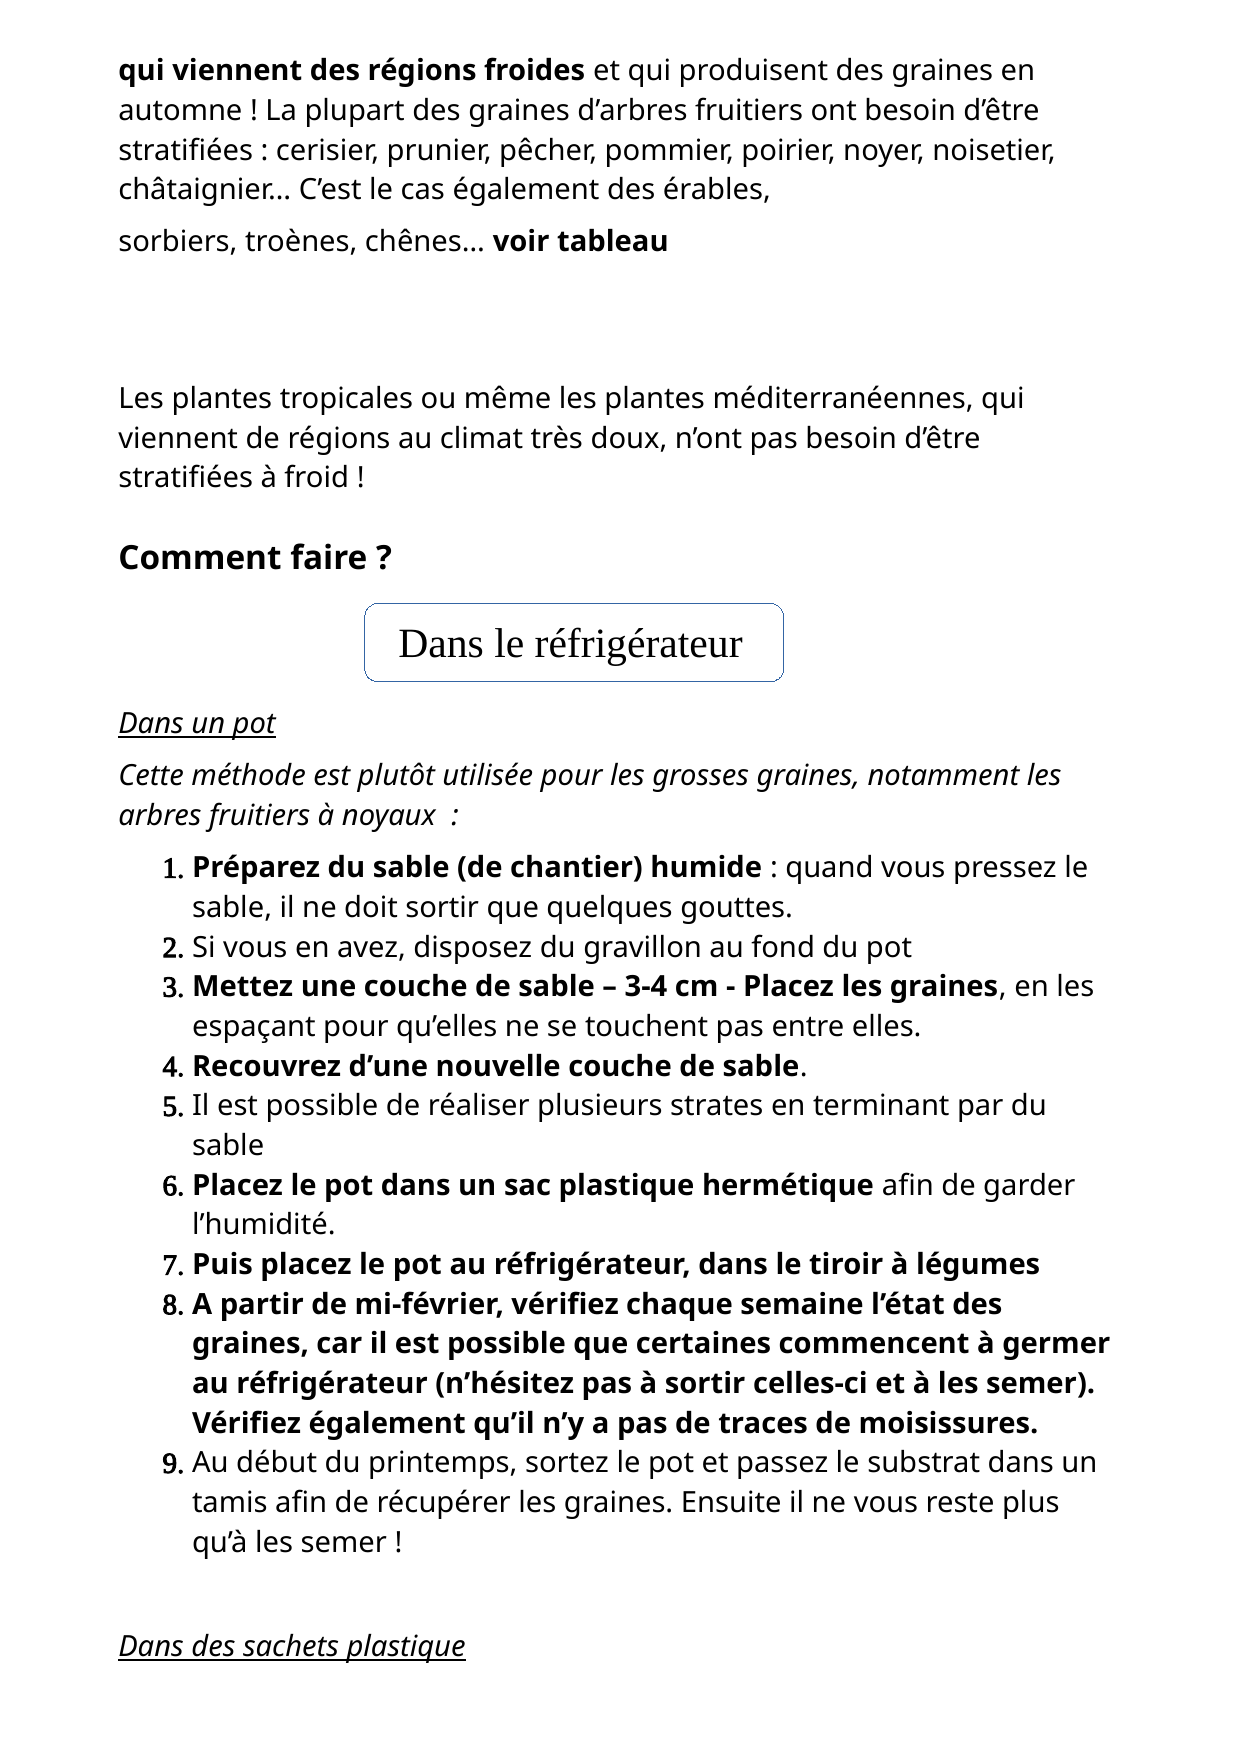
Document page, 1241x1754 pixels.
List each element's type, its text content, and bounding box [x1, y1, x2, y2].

subtitle L Strs [118, 604, 371, 644]
list Placez le pot dans un sac plastique hermétique afin de garder l’humidité. [162, 1164, 1122, 1243]
list Si vous en avez, disposez du gravillon au fond du pot [162, 926, 1122, 966]
list Puis placez le pot au réfrigérateur, dans le tiroir à légumes [162, 1243, 1122, 1283]
list A partir de mi-février, vérifiez chaque semaine l’état des graines, car il est possible que certaines commencent à germer au réfrigérateur (n’hésitez pas à sortir celles-ci et à les semer). Vérifiez également qu’il n’y a pas de traces de moisissures. [162, 1283, 1122, 1442]
text qui viennent des régions froides et qui produisent des graines en automne ! La plupart des graines d’arbres fruitiers ont besoin d’être stratifiées : cerisier, prunier, pêcher, pommier, poirier, noyer, noisetier, châtaignier… C’est le cas également des érables, [118, 49, 1122, 208]
subtitle Comment faire ? [118, 534, 1122, 579]
text Les plantes tropicales ou même les plantes méditerranéennes, qui viennent de régions au climat très doux, n’ont pas besoin d’être stratifiées à froid ! [118, 377, 1122, 496]
list Préparez du sable (de chantier) humide : quand vous pressez le sable, il ne doit sortir que quelques gouttes. [162, 846, 1122, 926]
list Mettez une couche de sable – 3-4 cm - Placez les graines, en les espaçant pour qu’elles ne se touchent pas entre elles. [162, 966, 1122, 1045]
subtitle L Strs [777, 604, 1122, 644]
text Cette méthode est plutôt utilisée pour les grosses graines, notamment les arbres fruitiers à noyaux : [118, 754, 1122, 834]
text Dans un pot [118, 702, 1122, 742]
list Au début du printemps, sortez le pot et passez le substrat dans un tamis afin de récupérer les graines. Ensuite il ne vous reste plus qu’à les semer ! [162, 1442, 1122, 1561]
text Dans des sachets plastique [118, 1626, 1122, 1665]
text sorbiers, troènes, chênes… voir tableau [118, 221, 1122, 260]
list Recouvrez d’une nouvelle couche de sable. [162, 1045, 1122, 1084]
text Dans le réfrigérateur [377, 618, 771, 666]
list Il est possible de réaliser plusieurs strates en terminant par du sable [162, 1084, 1122, 1164]
